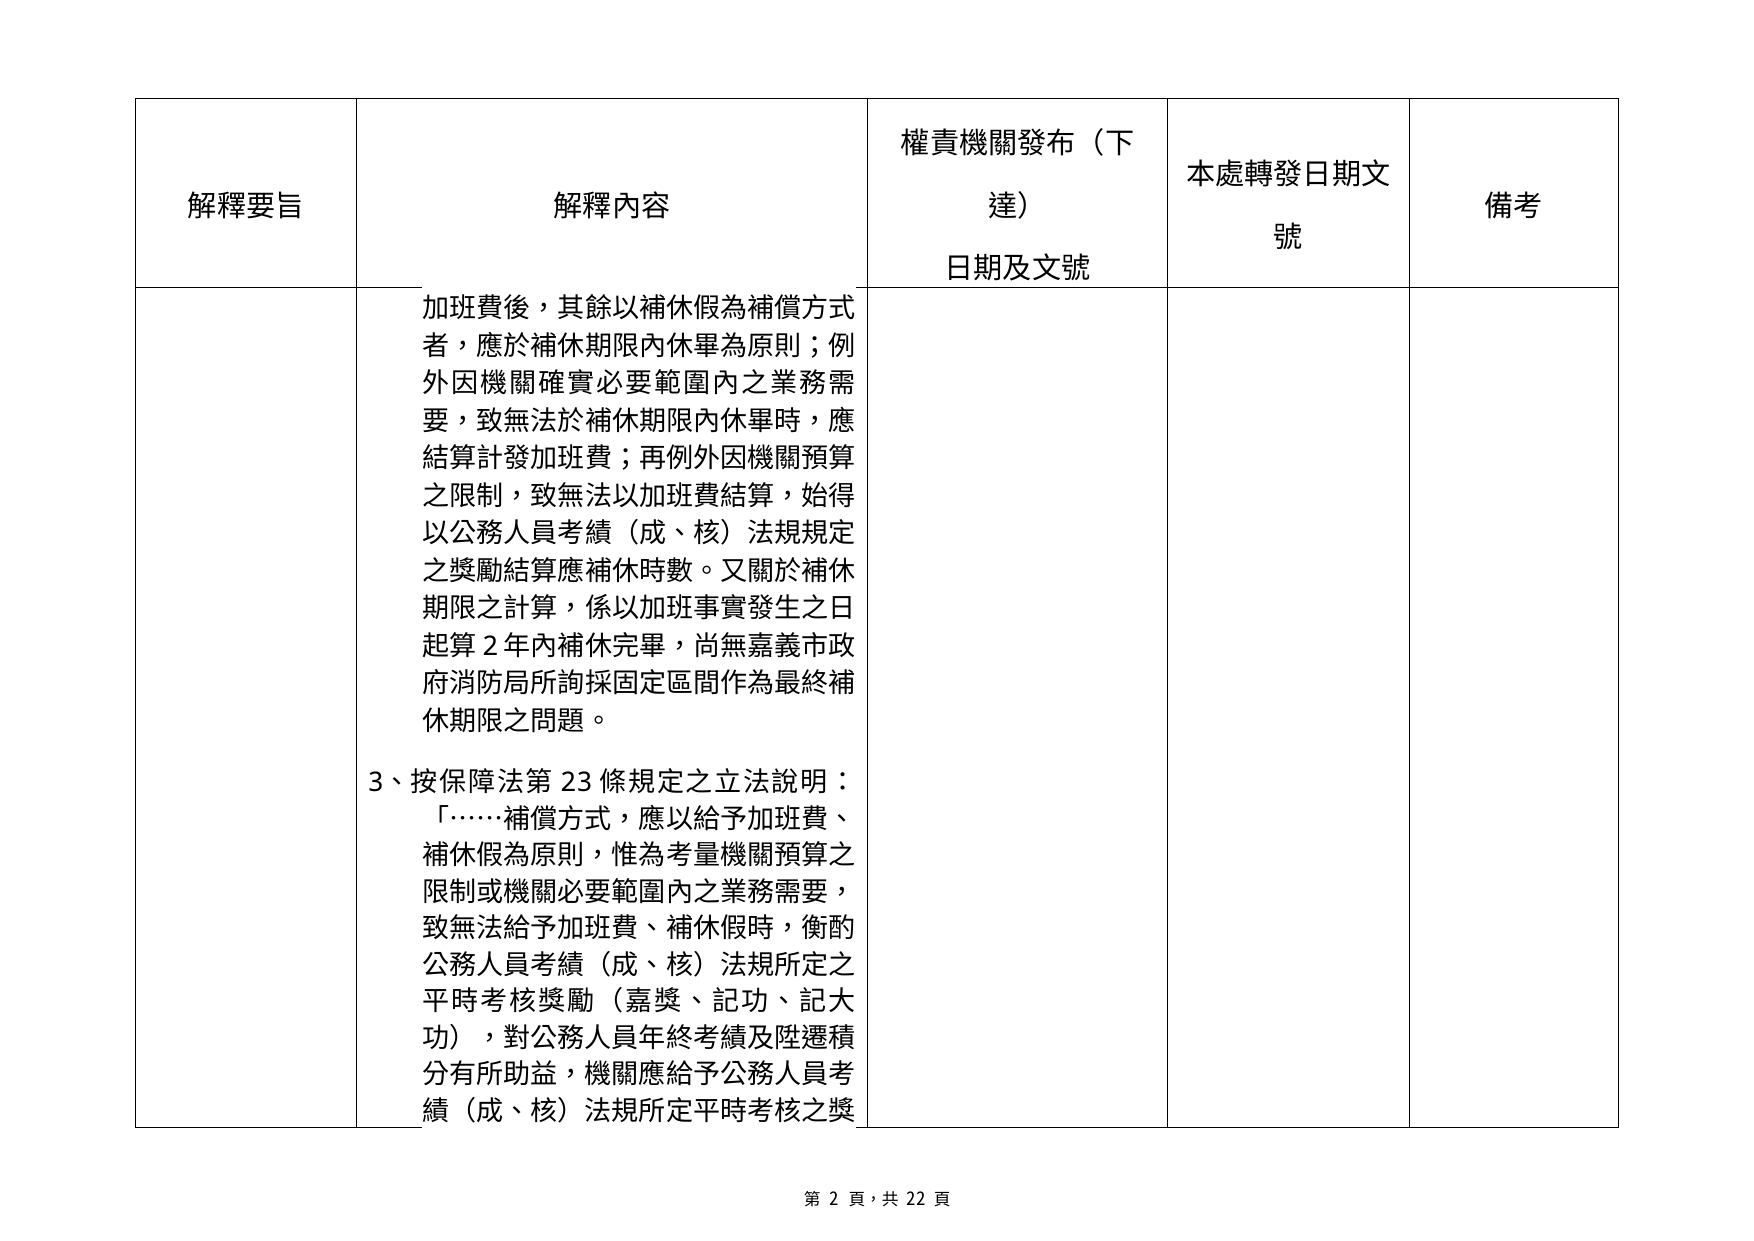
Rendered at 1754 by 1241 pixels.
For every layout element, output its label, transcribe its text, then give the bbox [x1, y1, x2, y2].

table_cell [1410, 288, 1618, 1127]
table_cell 本案所涉相關法規如下： 公務人員保障法（以下簡稱保障法）第23條第3-5項。 各機關加班費支給辦法（以下簡稱加班費支給辦法）第5、6條。 公務人員加班時數於依上開規定核給加班費後，其餘以補休假為補償方式者，應於補休期限內休畢為原則；例外因機關確實必要範圍內之業務需要，致無法於補休期限內休畢時，應結算計發加班費；再例外因機關預算之限制，致無法以加班費結算，始得以公務人員考績（成、核）法規規定之獎勵結算應補休時數。又關於補休期限之計算，係以加班事實發生之日起算2年內補休完畢，尚無嘉義市政府消防局所詢採固定區間作為最終補休期限之問題。 按保障法第23條規定之立法說明：「……補償方式，應以給予加班費、補休假為原則，惟為考量機關預算之限制或機關必要範圍內之業務需要，致無法給予加班費、補休假時，衡酌公務人員考績（成、核）法規所定之平時考核獎勵（嘉獎、記功、記大功），對公務人員年終考績及陞遷積分有所助益，機關應給予公務人員考績（成、核）法規所定平時考核之獎勵，以為補償……。」公務人員加班時數經以補休假為補償方式者，機關應督促所屬公務人員於補休期限內休畢，以維護其健康權，如因機關確實必要範圍內之業務需要，致無法於補休期限內休畢時，始有結算計發加班費之問題。且該「機關因業務需要無從補休」之結算要件，須由公務人員舉證曾於補休期限內向機關申請補休，並留存機關曾否准事證，避免公務人員為結算加班費而怠於補休，導致以健康換加班費之亂象，牴觸司法院釋字第785號解釋健康權保障之意旨。是年度預算如有結餘，除優先補償未逾前揭加班費支給辦法第5條所定加班費時數上限、專案加班或定額之加班費外，其餘未逾補休期限之補休假時數，仍應以補休期限補休完畢為原則，須符合結算要件，始得例外依法結算，無從僅因預算結餘即逕予結算加班費。 至有關以平時考核獎勵給予加班補償之要件：（一）機關因業務需要致於補休期限內未休畢之加班時數，應結算加班費為優先；（二）機關因預算之限制致無法結算加班費時，始得以平時考核之獎勵，結算未休畢且無法結算加班費之加班時數。是加班補償方式既係以給予加班費、補休假為原則，各機關即應審慎盤點整合業務內容及人力資源之合致，據以覈實指派加班、編列加班費預算或補足人力需求，減少以平時考核獎勵辦理結算之例外情形。 [357, 288, 867, 1127]
table_cell [136, 288, 356, 1127]
table_header 解釋要旨 [136, 99, 356, 287]
table_cell [1168, 288, 1409, 1127]
table_header 權責機關發布（下達） 日期及文號 [868, 99, 1167, 287]
table_cell [868, 288, 1167, 1127]
table_header 備考 [1410, 99, 1618, 287]
table_header 本處轉發日期文號 [1168, 99, 1409, 287]
table_header 解釋內容 [357, 99, 867, 287]
